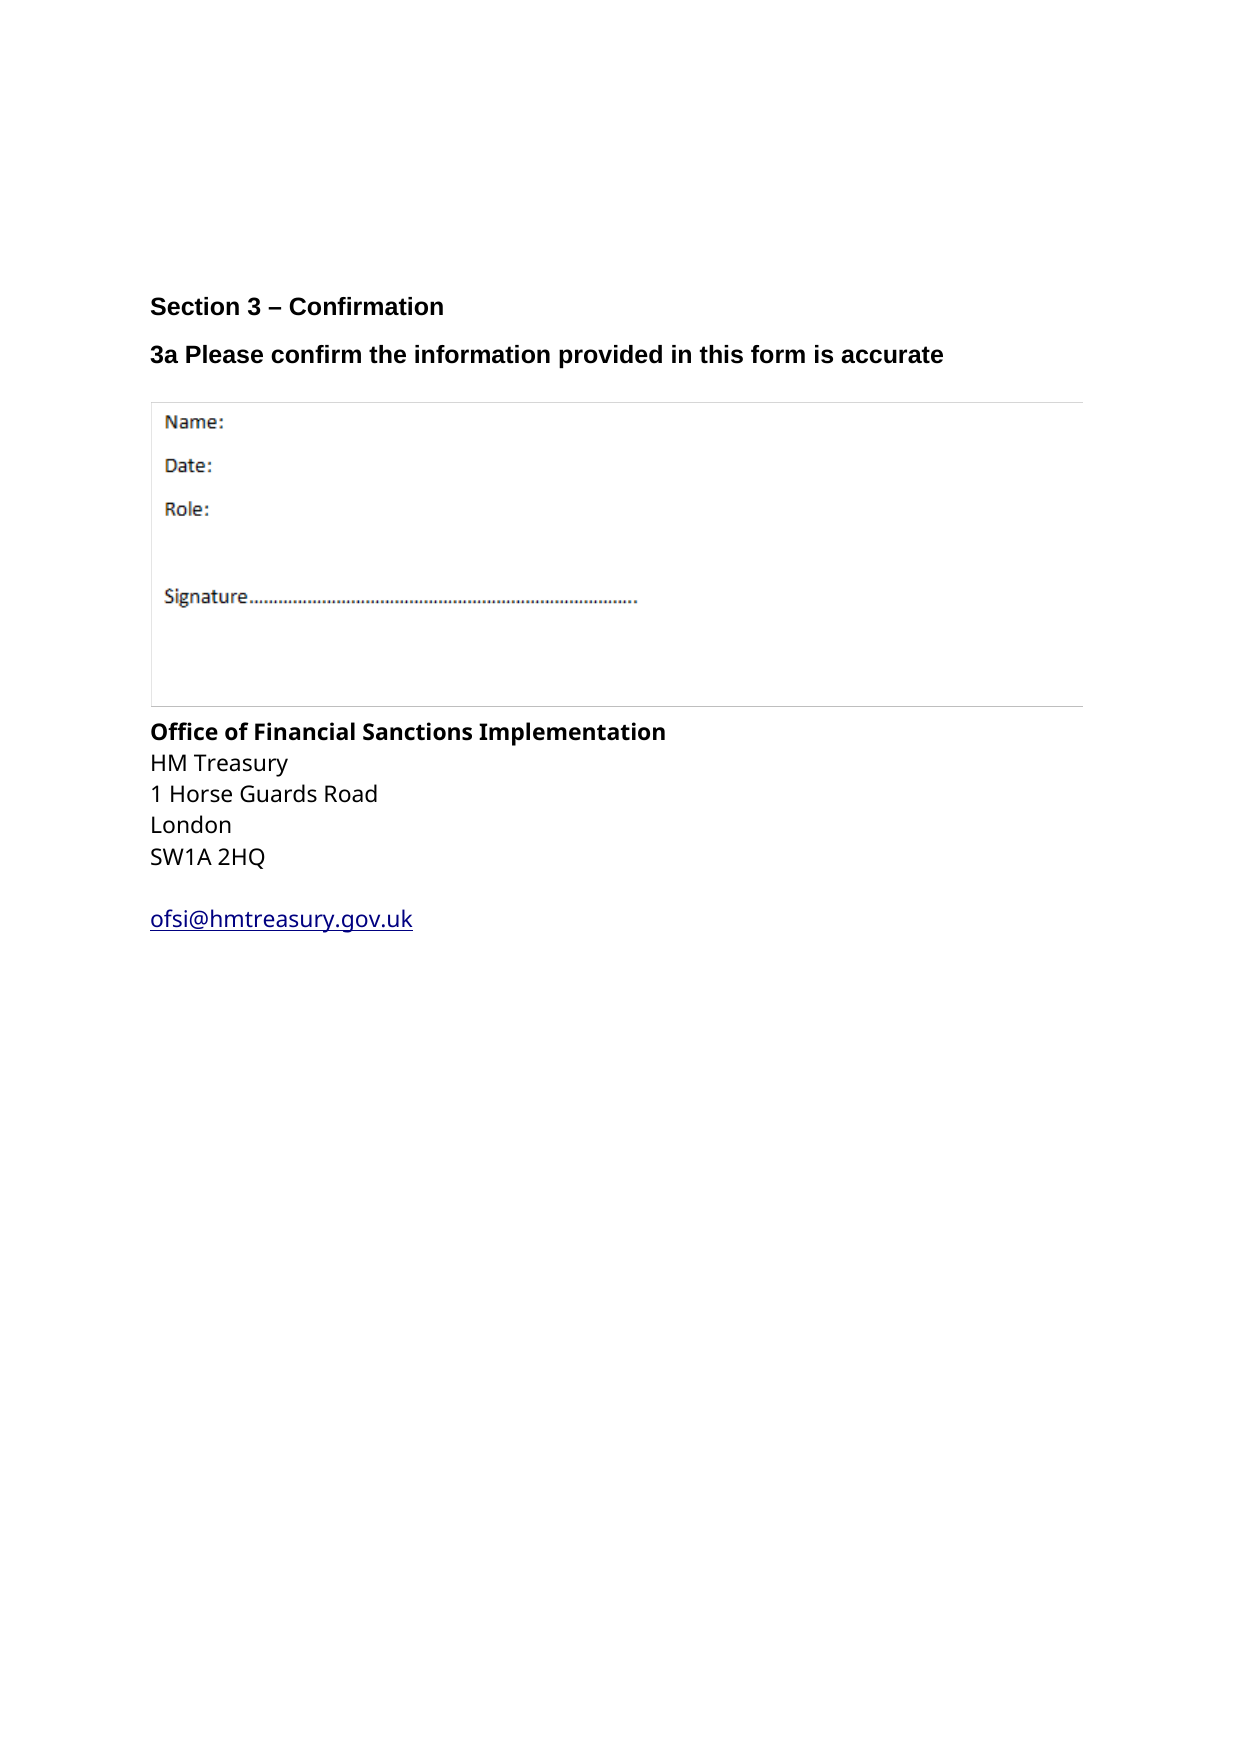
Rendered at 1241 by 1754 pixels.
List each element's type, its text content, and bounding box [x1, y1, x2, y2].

text SW1A 2HQ [150, 841, 1090, 872]
text ofsi@hmtreasury.gov.uk [150, 903, 1090, 934]
text 3a Please confirm the information provided in this form is accurate [150, 339, 1090, 368]
text Section 3 – Confirmation [150, 292, 1090, 321]
text London [150, 809, 1090, 841]
text 1 Horse Guards Road [150, 778, 1090, 809]
text HM Treasury [150, 747, 1090, 778]
text Office of Financial Sanctions Implementation [150, 434, 1090, 747]
